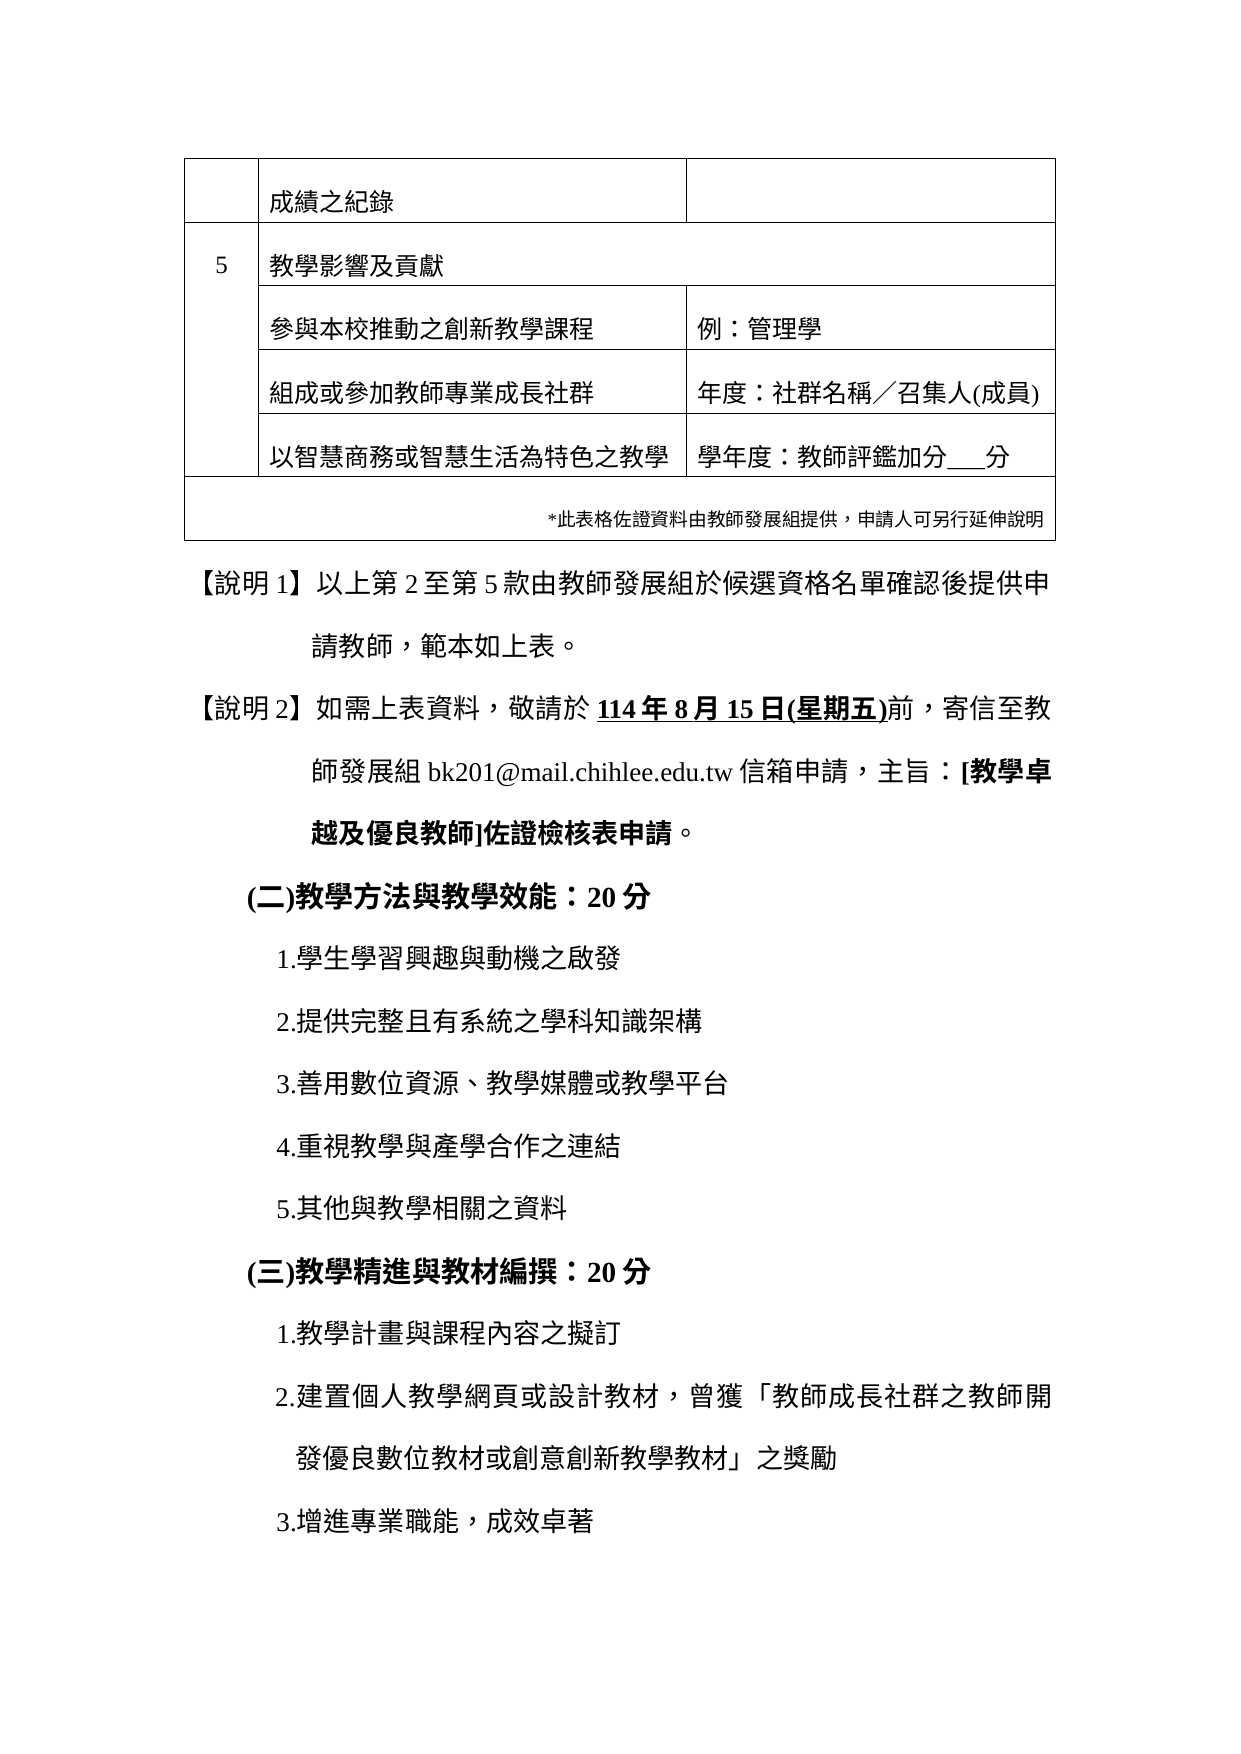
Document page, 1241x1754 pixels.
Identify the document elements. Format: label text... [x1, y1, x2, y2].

text 【說明1】以上第2至第5款由教師發展組於候選資格名單確認後提供申請教師，範本如上表。 [187, 541, 1053, 666]
table_cell 以智慧商務或智慧生活為特色之教學 [259, 414, 686, 476]
text 3.善用數位資源、教學媒體或教學平台 [276, 1041, 1053, 1103]
text 1.教學計畫與課程內容之擬訂 [276, 1291, 1053, 1353]
table_cell 5 [185, 223, 258, 476]
text 2.建置個人教學網頁或設計教材，曾獲「教師成長社群之教師開發優良數位教材或創意創新教學教材」之獎勵 [275, 1353, 1053, 1478]
table_cell 教學影響及貢獻 [259, 223, 1055, 285]
table_cell [687, 159, 1055, 222]
table_cell 成績之紀錄 [259, 159, 686, 222]
table_cell [185, 159, 258, 222]
table_cell 例：管理學 [687, 286, 1055, 349]
text 3.增進專業職能，成效卓著 [276, 1478, 1053, 1541]
text 2.提供完整且有系統之學科知識架構 [276, 978, 1053, 1041]
text 4.重視教學與產學合作之連結 [276, 1103, 1053, 1166]
text 【說明2】如需上表資料，敬請於114年8月15日(星期五)前，寄信至教師發展組bk201@mail.chihlee.edu.tw信箱申請，主旨：[教學卓越及優良教師]佐證檢核表申請。 [187, 666, 1053, 853]
text (二)教學方法與教學效能：20分 [247, 853, 1053, 916]
table_cell 參與本校推動之創新教學課程 [259, 286, 686, 349]
table_cell *此表格佐證資料由教師發展組提供，申請人可另行延伸說明 [185, 477, 1055, 539]
text 5.其他與教學相關之資料 [276, 1166, 1053, 1228]
text 1.學生學習興趣與動機之啟發 [276, 916, 1053, 978]
table_cell 年度：社群名稱∕召集人(成員) [687, 350, 1055, 412]
table_cell 學年度：教師評鑑加分___分 [687, 414, 1055, 476]
text (三)教學精進與教材編撰：20分 [247, 1228, 1053, 1291]
table_cell 組成或參加教師專業成長社群 [259, 350, 686, 412]
